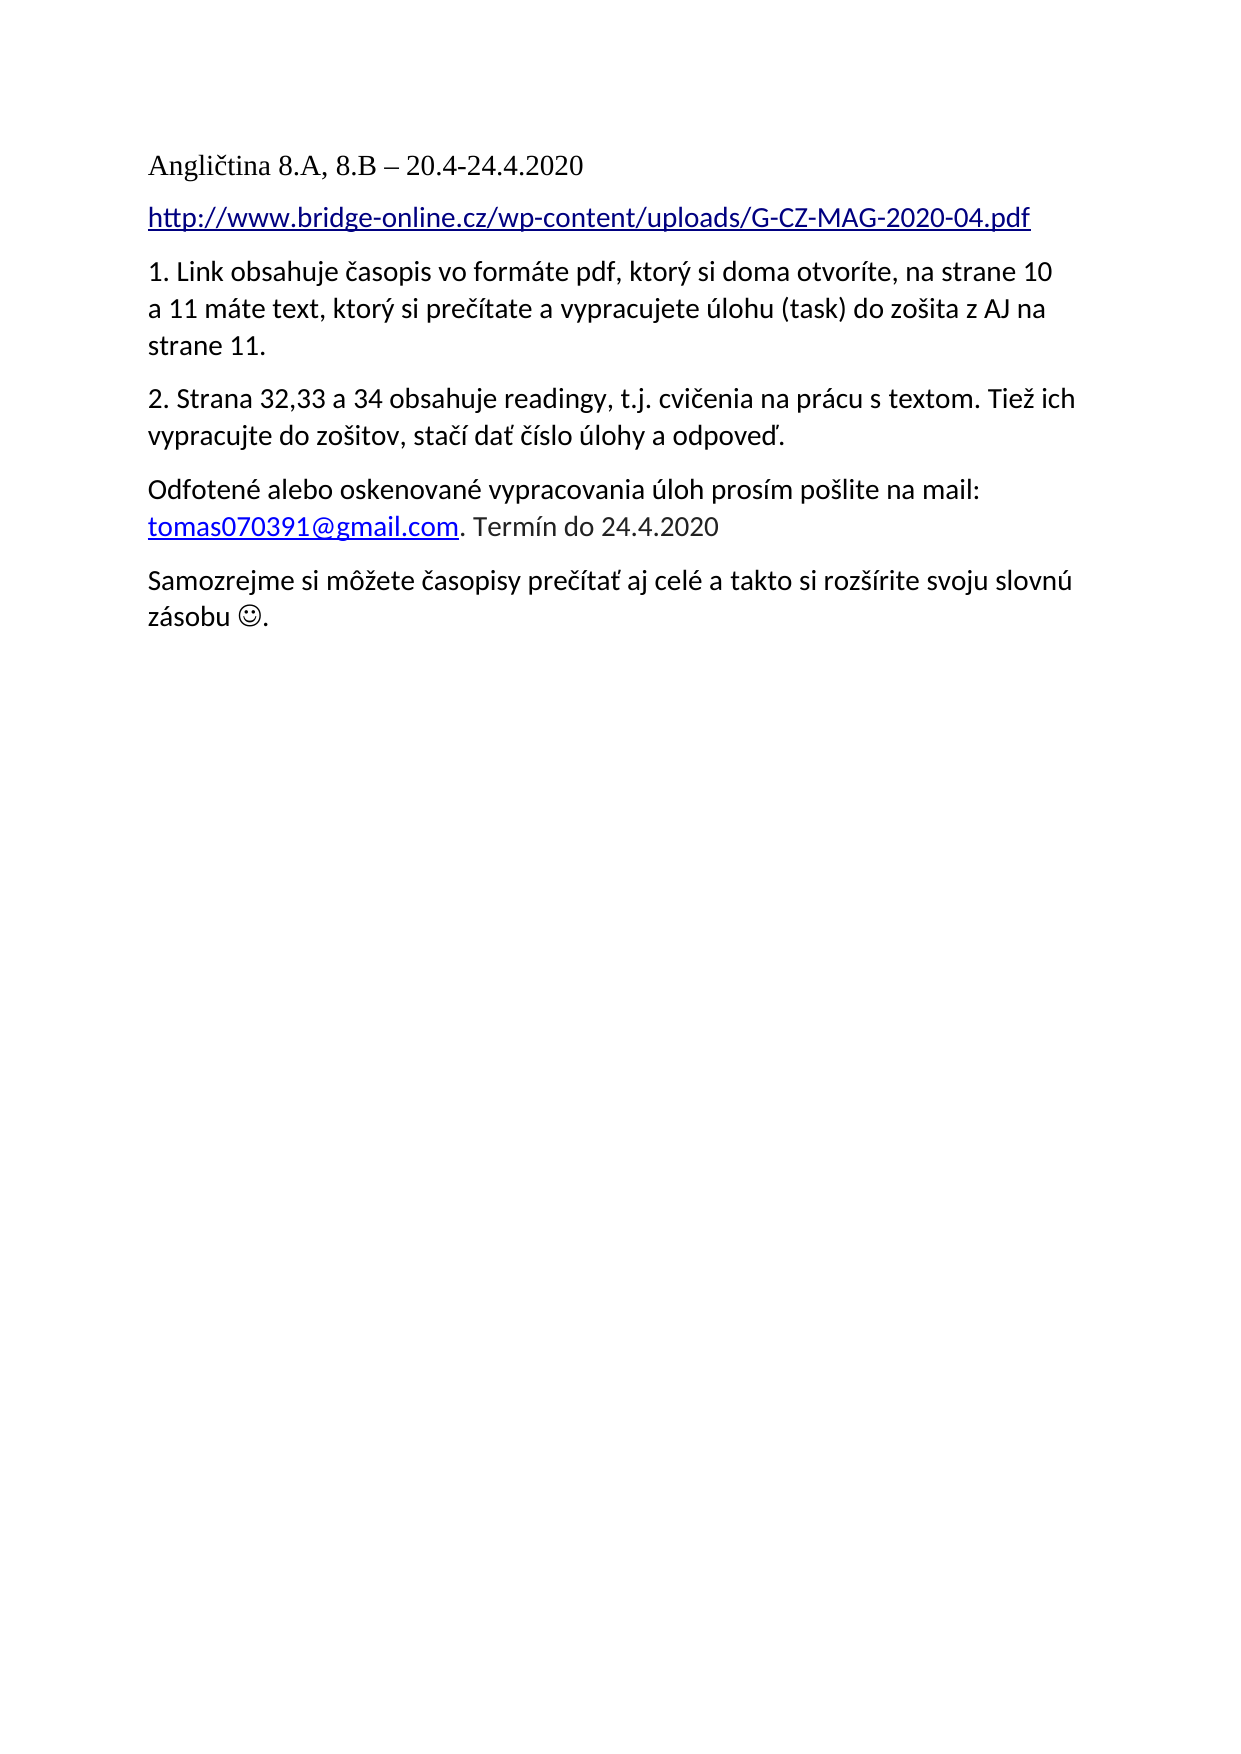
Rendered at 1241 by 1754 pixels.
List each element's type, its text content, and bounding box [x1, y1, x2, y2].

text Samozrejme si môžete časopisy prečítať aj celé a takto si rozšírite svoju slovnú zásobu . [148, 562, 1093, 634]
text 2. Strana 32,33 a 34 obsahuje readingy, t.j. cvičenia na prácu s textom. Tiež ich vypracujte do zošitov, stačí dať číslo úlohy a odpoveď. [148, 380, 1093, 453]
text 1. Link obsahuje časopis vo formáte pdf, ktorý si doma otvoríte, na strane 10 a 11 máte text, ktorý si prečítate a vypracujete úlohu (task) do zošita z AJ na strane 11. [148, 253, 1093, 362]
text Angličtina 8.A, 8.B – 20.4-24.4.2020 [148, 148, 1093, 181]
text http://www.bridge-online.cz/wp-content/uploads/G-CZ-MAG-2020-04.pdf [148, 199, 1093, 235]
text Odfotené alebo oskenované vypracovania úloh prosím pošlite na mail: tomas070391@gmail.com. Termín do 24.4.2020 [148, 471, 1093, 543]
